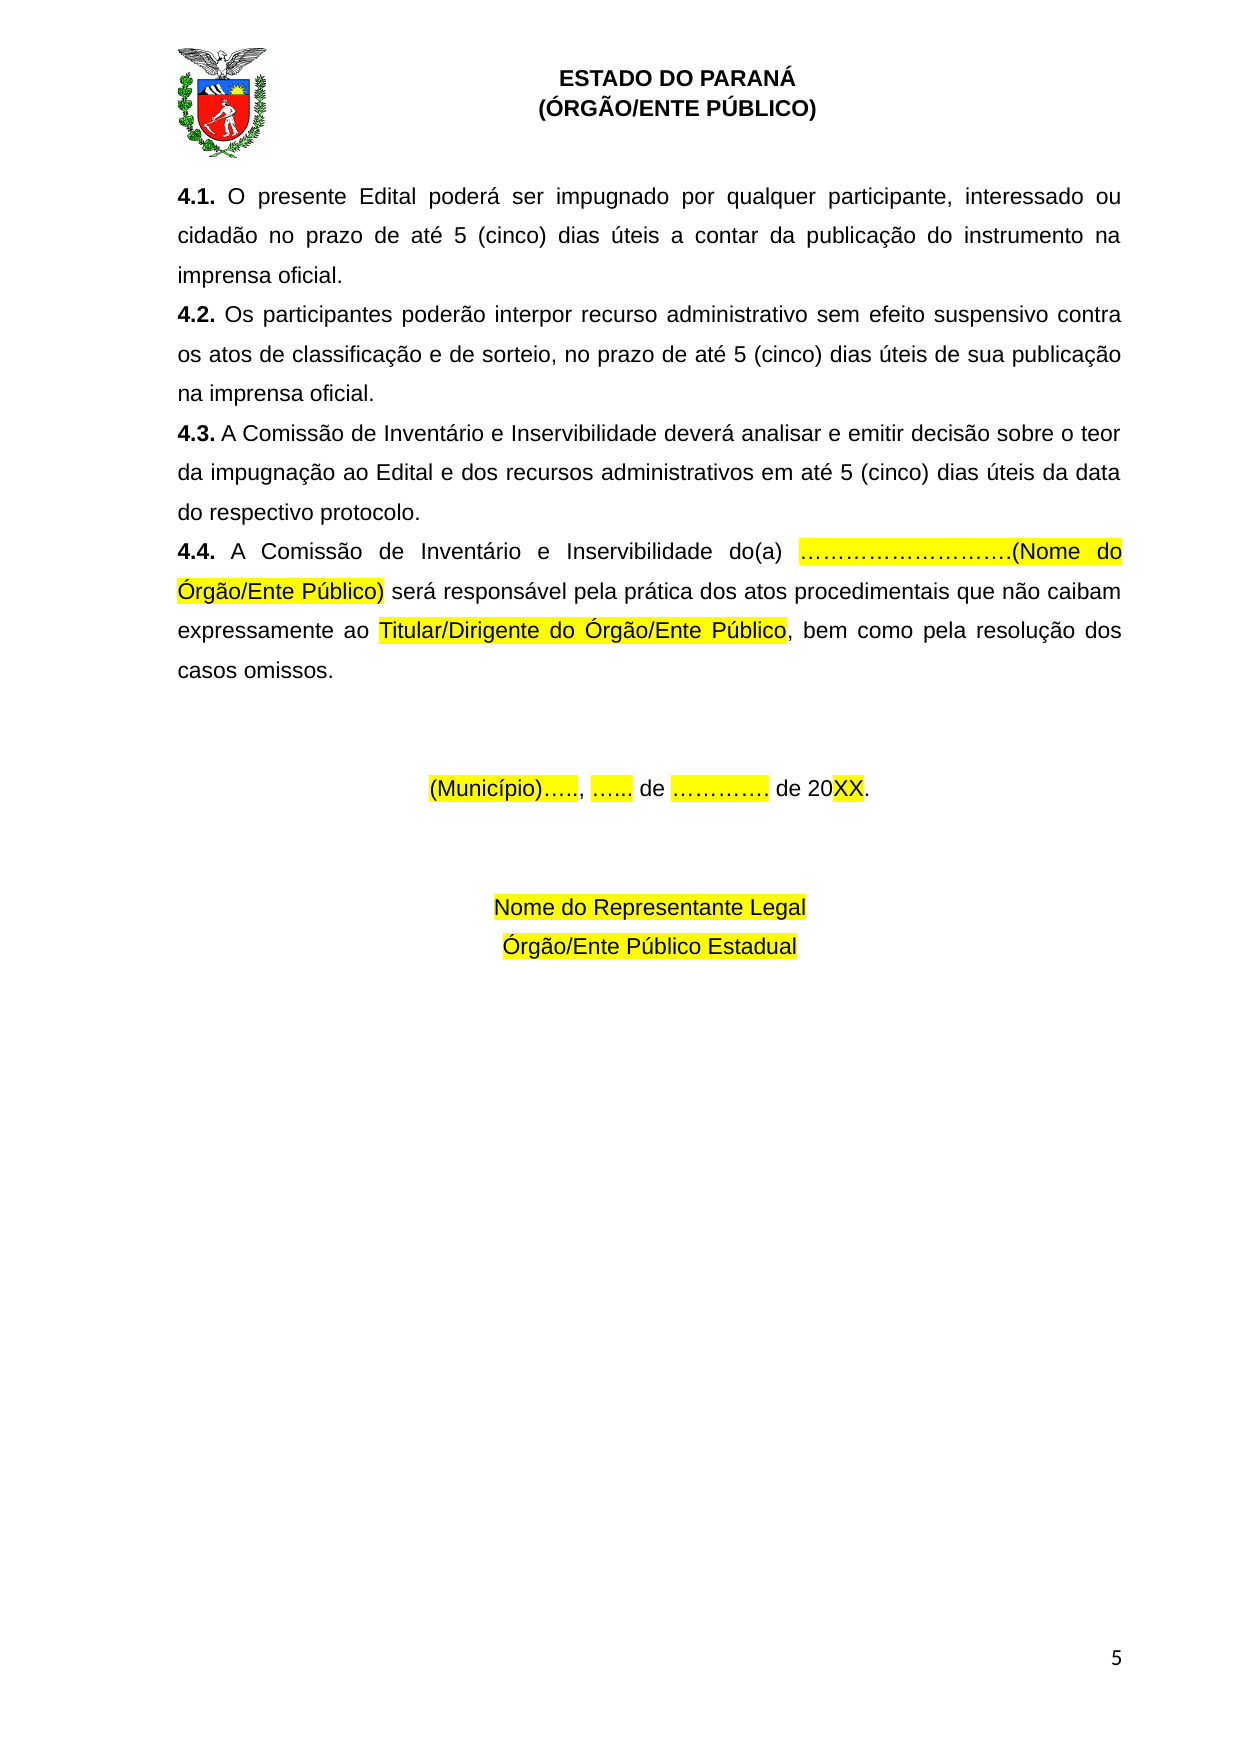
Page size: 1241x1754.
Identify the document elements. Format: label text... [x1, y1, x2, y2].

text 4.1. O presente Edital poderá ser impugnado por qualquer participante, interessado ou cidadão no prazo de até 5 (cinco) dias úteis a contar da publicação do instrumento na imprensa oficial. [177, 183, 1122, 288]
text 4.4. A Comissão de Inventário e Inservibilidade do(a) ……………………….(Nome do Órgão/Ente Público) será responsável pela prática dos atos procedimentais que não caibam expressamente ao Titular/Dirigente do Órgão/Ente Público, bem como pela resolução dos casos omissos. [177, 538, 1122, 683]
text 4.2. Os participantes poderão interpor recurso administrativo sem efeito suspensivo contra os atos de classificação e de sorteio, no prazo de até 5 (cinco) dias úteis de sua publicação na imprensa oficial. [177, 301, 1122, 407]
text Órgão/Ente Público Estadual [177, 933, 1122, 959]
text 4.3. A Comissão de Inventário e Inservibilidade deverá analisar e emitir decisão sobre o teor da impugnação ao Edital e dos recursos administrativos em até 5 (cinco) dias úteis da data do respectivo protocolo. [177, 420, 1122, 525]
picture [177, 48, 267, 158]
text Nome do Representante Legal [177, 894, 1122, 920]
text (Município)….., …... de …………. de 20XX. [177, 775, 1122, 802]
